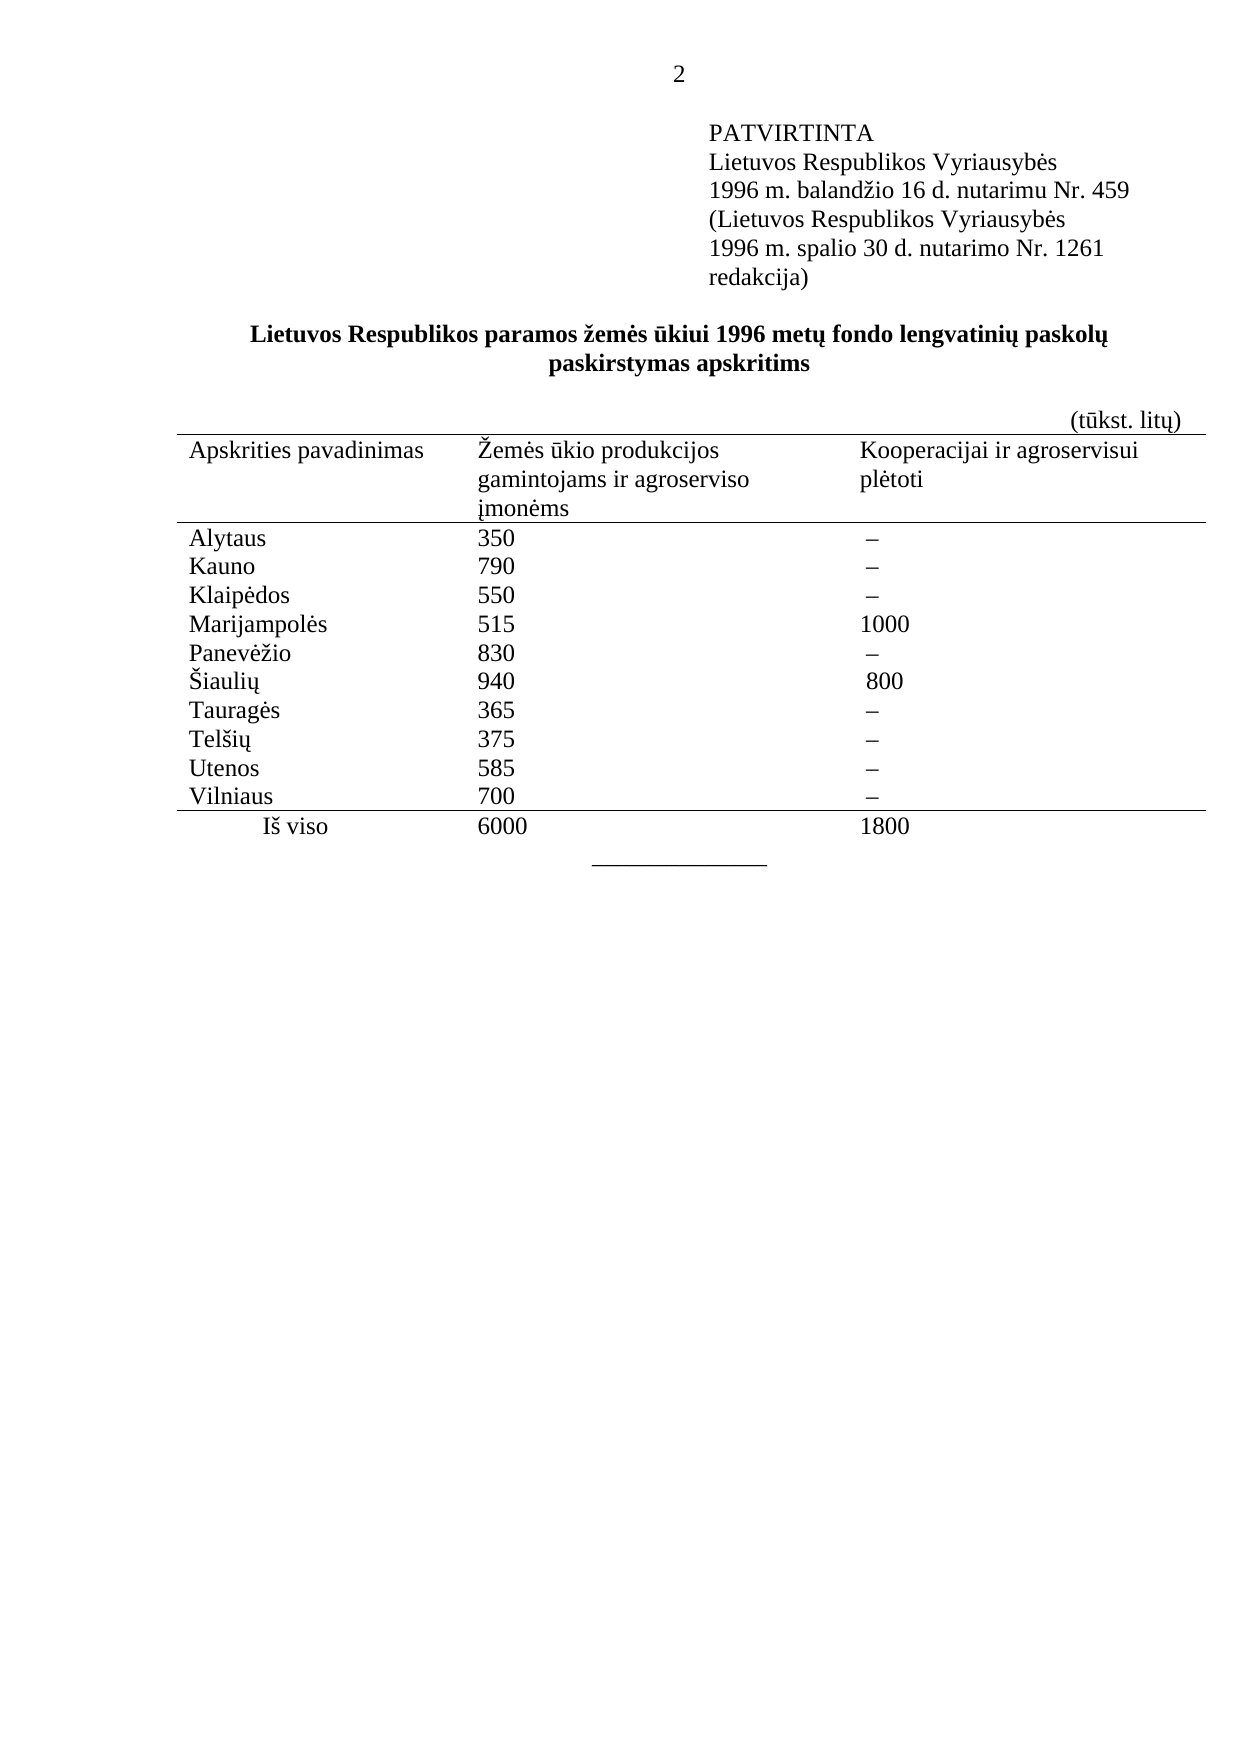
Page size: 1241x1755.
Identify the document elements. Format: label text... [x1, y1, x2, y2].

table_cell 375 [466, 724, 848, 753]
text 1996 m. spalio 30 d. nutarimo Nr. 1261 [177, 233, 1181, 262]
table_cell Klaipėdos [177, 580, 466, 609]
table_cell Panevėžio [177, 638, 466, 666]
table_cell 800 [848, 666, 1206, 695]
table_cell Iš viso [177, 811, 466, 840]
text redakcija) [177, 262, 1181, 291]
text PATVIRTINTA [709, 118, 1181, 147]
table_cell 700 [466, 781, 848, 810]
table_header Kooperacijai ir agroservisui plėtoti [848, 435, 1206, 522]
table_cell 585 [466, 753, 848, 781]
text Lietuvos Respublikos Vyriausybės [177, 147, 1181, 176]
table_header Apskrities pavadinimas [177, 435, 466, 522]
text ______________ [177, 840, 1181, 869]
table_cell 6000 [466, 811, 848, 840]
table_cell 830 [466, 638, 848, 666]
text (tūkst. litų) [177, 406, 1181, 434]
table_cell – [848, 781, 1206, 810]
table_cell – [848, 753, 1206, 781]
table_cell – [848, 724, 1206, 753]
table_header Žemės ūkio produkcijos gamintojams ir agroserviso įmonėms [466, 435, 848, 522]
table_cell – [848, 523, 1206, 551]
table_cell – [848, 638, 1206, 666]
table_cell Marijampolės [177, 609, 466, 638]
table_cell – [848, 580, 1206, 609]
table_cell 365 [466, 695, 848, 724]
table_cell 1800 [848, 811, 1206, 840]
table_cell 790 [466, 551, 848, 580]
table_cell Šiaulių [177, 666, 466, 695]
table_cell Utenos [177, 753, 466, 781]
table_cell Tauragės [177, 695, 466, 724]
table_cell 550 [466, 580, 848, 609]
table_cell 940 [466, 666, 848, 695]
table_cell – [848, 695, 1206, 724]
table_cell Vilniaus [177, 781, 466, 810]
table_cell Kauno [177, 551, 466, 580]
text Lietuvos Respublikos paramos žemės ūkiui 1996 metų fondo lengvatinių paskolų paskirstymas apskritims [177, 319, 1181, 377]
text 1996 m. balandžio 16 d. nutarimu Nr. 459 [177, 176, 1181, 204]
table_cell 515 [466, 609, 848, 638]
table_cell 350 [466, 523, 848, 551]
text (Lietuvos Respublikos Vyriausybės [177, 204, 1181, 233]
table_cell – [848, 551, 1206, 580]
table_cell Alytaus [177, 523, 466, 551]
table_cell 1000 [848, 609, 1206, 638]
table_cell Telšių [177, 724, 466, 753]
